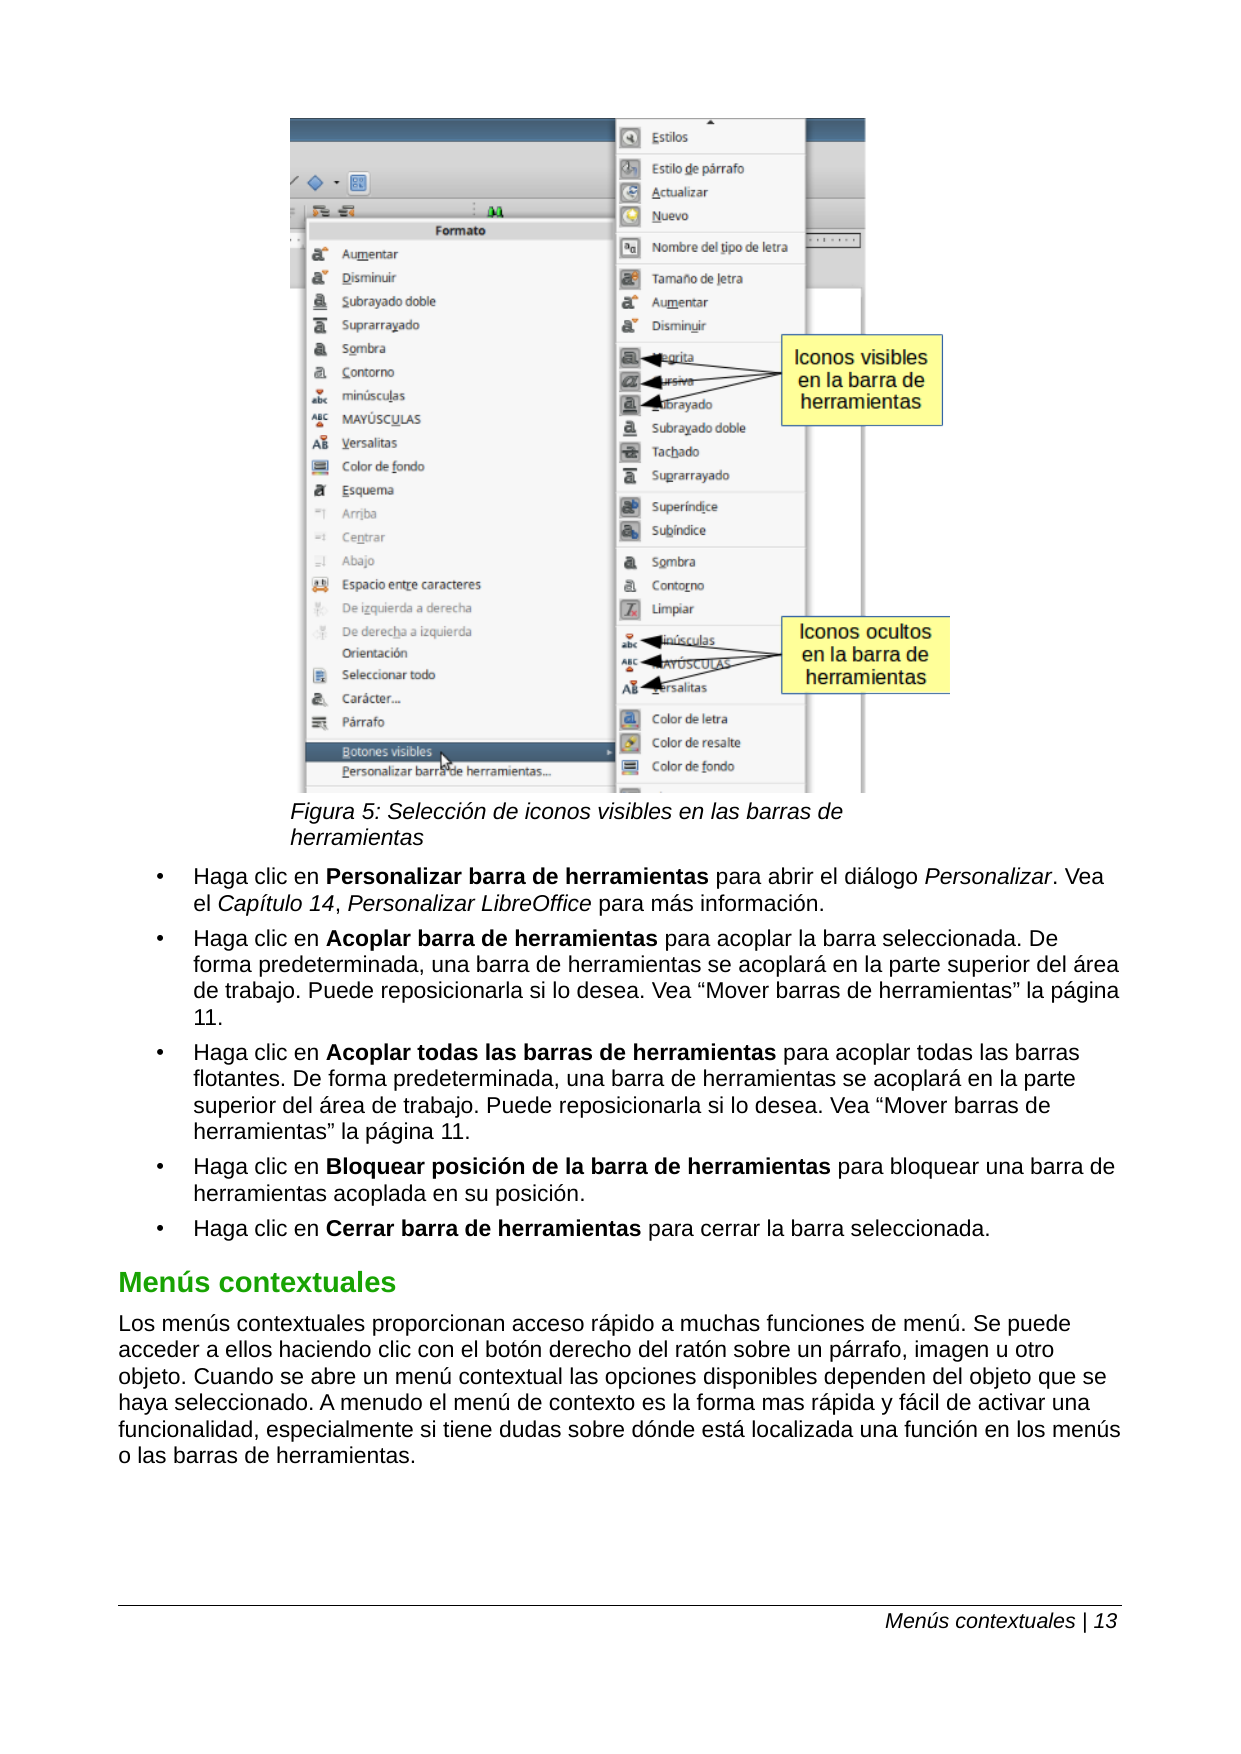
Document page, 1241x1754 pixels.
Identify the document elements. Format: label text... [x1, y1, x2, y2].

list Haga clic en Personalizar barra de herramientas para abrir el diálogo Personalizar. Vea el Capítulo 14, Personalizar LibreOffice para más información. [156, 863, 1122, 916]
list Haga clic en Cerrar barra de herramientas para cerrar la barra seleccionada. [156, 1215, 1122, 1241]
text Los menús contextuales proporcionan acceso rápido a muchas funciones de menú. Se puede acceder a ellos haciendo clic con el botón derecho del ratón sobre un párrafo, imagen u otro objeto. Cuando se abre un menú contextual las opciones disponibles dependen del objeto que se haya seleccionado. A menudo el menú de contexto es la forma mas rápida y fácil de activar una funcionalidad, especialmente si tiene dudas sobre dónde está localizada una función en los menús o las barras de herramientas. [118, 1310, 1122, 1468]
text Figura 5: Selección de iconos visibles en las barras de herramientas [290, 793, 950, 851]
subtitle Menús contextuales [118, 1265, 1122, 1298]
list Haga clic en Bloquear posición de la barra de herramientas para bloquear una barra de herramientas acoplada en su posición. [156, 1153, 1122, 1206]
list Haga clic en Acoplar barra de herramientas para acoplar la barra seleccionada. De forma predeterminada, una barra de herramientas se acoplará en la parte superior del área de trabajo. Puede reposicionarla si lo desea. Vea “Mover barras de herramientas” la página 11. [156, 925, 1122, 1030]
list Haga clic en Acoplar todas las barras de herramientas para acoplar todas las barras flotantes. De forma predeterminada, una barra de herramientas se acoplará en la parte superior del área de trabajo. Puede reposicionarla si lo desea. Vea “Mover barras de herramientas” la página 11. [156, 1039, 1122, 1144]
picture [290, 118, 950, 793]
